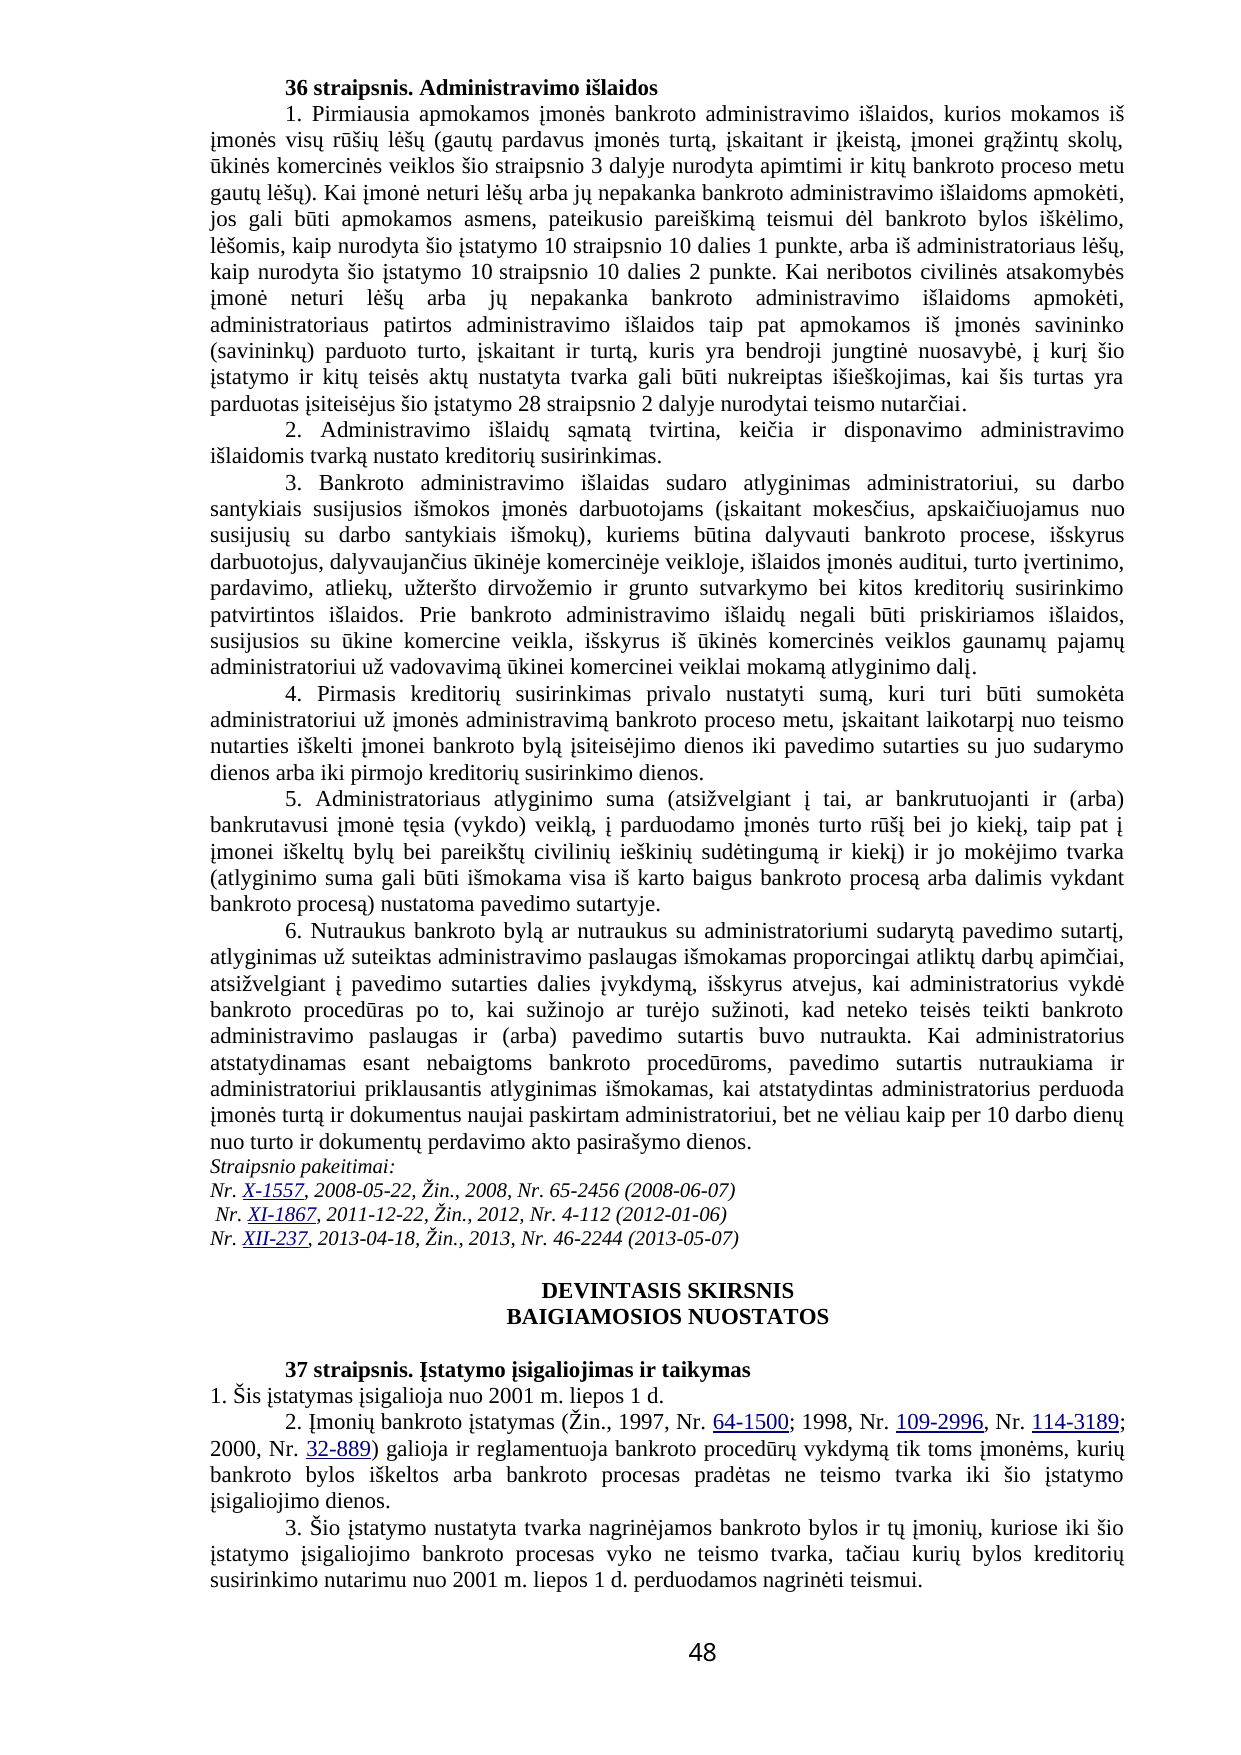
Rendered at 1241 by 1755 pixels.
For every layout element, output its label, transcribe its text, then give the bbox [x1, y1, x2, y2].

text Straipsnio pakeitimai: [210, 1154, 1126, 1178]
text 5. Administratoriaus atlyginimo suma (atsižvelgiant į tai, ar bankrutuojanti ir (arba) bankrutavusi įmonė tęsia (vykdo) veiklą, į parduodamo įmonės turto rūšį bei jo kiekį, taip pat į įmonei iškeltų bylų bei pareikštų civilinių ieškinių sudėtingumą ir kiekį) ir jo mokėjimo tvarka (atlyginimo suma gali būti išmokama visa iš karto baigus bankroto procesą arba dalimis vykdant bankroto procesą) nustatoma pavedimo sutartyje. [210, 785, 1126, 917]
text 1. Pirmiausia apmokamos įmonės bankroto administravimo išlaidos, kurios mokamos iš įmonės visų rūšių lėšų (gautų pardavus įmonės turtą, įskaitant ir įkeistą, įmonei grąžintų skolų, ūkinės komercinės veiklos šio straipsnio 3 dalyje nurodyta apimtimi ir kitų bankroto proceso metu gautų lėšų). Kai įmonė neturi lėšų arba jų nepakanka bankroto administravimo išlaidoms apmokėti, jos gali būti apmokamos asmens, pateikusio pareiškimą teismui dėl bankroto bylos iškėlimo, lėšomis, kaip nurodyta šio įstatymo 10 straipsnio 10 dalies 1 punkte, arba iš administratoriaus lėšų, kaip nurodyta šio įstatymo 10 straipsnio 10 dalies 2 punkte. Kai neribotos civilinės atsakomybės įmonė neturi lėšų arba jų nepakanka bankroto administravimo išlaidoms apmokėti, administratoriaus patirtos administravimo išlaidos taip pat apmokamos iš įmonės savininko (savininkų) parduoto turto, įskaitant ir turtą, kuris yra bendroji jungtinė nuosavybė, į kurį šio įstatymo ir kitų teisės aktų nustatyta tvarka gali būti nukreiptas išieškojimas, kai šis turtas yra parduotas įsiteisėjus šio įstatymo 28 straipsnio 2 dalyje nurodytai teismo nutarčiai. [210, 100, 1126, 416]
text Nr. X-1557, 2008-05-22, Žin., 2008, Nr. 65-2456 (2008-06-07) Nr. XI-1867, 2011-12-22, Žin., 2012, Nr. 4-112 (2012-01-06) [210, 1178, 1120, 1226]
text 2. Įmonių bankroto įstatymas (Žin., 1997, Nr. 64-1500; 1998, Nr. 109-2996, Nr. 114-3189; 2000, Nr. 32-889) galioja ir reglamentuoja bankroto procedūrų vykdymą tik toms įmonėms, kurių bankroto bylos iškeltos arba bankroto procesas pradėtas ne teismo tvarka iki šio įstatymo įsigaliojimo dienos. [210, 1408, 1126, 1514]
text 6. Nutraukus bankroto bylą ar nutraukus su administratoriumi sudarytą pavedimo sutartį, atlyginimas už suteiktas administravimo paslaugas išmokamas proporcingai atliktų darbų apimčiai, atsižvelgiant į pavedimo sutarties dalies įvykdymą, išskyrus atvejus, kai administratorius vykdė bankroto procedūras po to, kai sužinojo ar turėjo sužinoti, kad neteko teisės teikti bankroto administravimo paslaugas ir (arba) pavedimo sutartis buvo nutraukta. Kai administratorius atstatydinamas esant nebaigtoms bankroto procedūroms, pavedimo sutartis nutraukiama ir administratoriui priklausantis atlyginimas išmokamas, kai atstatydintas administratorius perduoda įmonės turtą ir dokumentus naujai paskirtam administratoriui, bet ne vėliau kaip per 10 darbo dienų nuo turto ir dokumentų perdavimo akto pasirašymo dienos. [210, 917, 1126, 1154]
subtitle BAIGIAMOsios Nuostatos [210, 1303, 1126, 1329]
text 37 straipsnis. Įstatymo įsigaliojimas ir taikymas [210, 1356, 1126, 1382]
text 3. Šio įstatymo nustatyta tvarka nagrinėjamos bankroto bylos ir tų įmonių, kuriose iki šio įstatymo įsigaliojimo bankroto procesas vyko ne teismo tvarka, tačiau kurių bylos kreditorių susirinkimo nutarimu nuo 2001 m. liepos 1 d. perduodamos nagrinėti teismui. [210, 1514, 1126, 1593]
text 1. Šis įstatymas įsigalioja nuo 2001 m. liepos 1 d. [210, 1382, 1126, 1408]
text 3. Bankroto administravimo išlaidas sudaro atlyginimas administratoriui, su darbo santykiais susijusios išmokos įmonės darbuotojams (įskaitant mokesčius, apskaičiuojamus nuo susijusių su darbo santykiais išmokų), kuriems būtina dalyvauti bankroto procese, išskyrus darbuotojus, dalyvaujančius ūkinėje komercinėje veikloje, išlaidos įmonės auditui, turto įvertinimo, pardavimo, atliekų, užteršto dirvožemio ir grunto sutvarkymo bei kitos kreditorių susirinkimo patvirtintos išlaidos. Prie bankroto administravimo išlaidų negali būti priskiriamos išlaidos, susijusios su ūkine komercine veikla, išskyrus iš ūkinės komercinės veiklos gaunamų pajamų administratoriui už vadovavimą ūkinei komercinei veiklai mokamą atlyginimo dalį. [210, 469, 1126, 680]
text 4. Pirmasis kreditorių susirinkimas privalo nustatyti sumą, kuri turi būti sumokėta administratoriui už įmonės administravimą bankroto proceso metu, įskaitant laikotarpį nuo teismo nutarties iškelti įmonei bankroto bylą įsiteisėjimo dienos iki pavedimo sutarties su juo sudarymo dienos arba iki pirmojo kreditorių susirinkimo dienos. [210, 680, 1126, 785]
text Nr. XII-237, 2013-04-18, Žin., 2013, Nr. 46-2244 (2013-05-07) [210, 1226, 1126, 1250]
subtitle DEvintasis SKIRSNIS [210, 1277, 1126, 1303]
text 2. Administravimo išlaidų sąmatą tvirtina, keičia ir disponavimo administravimo išlaidomis tvarką nustato kreditorių susirinkimas. [210, 416, 1126, 469]
subtitle 36 straipsnis. Administravimo išlaidos [210, 73, 1126, 100]
